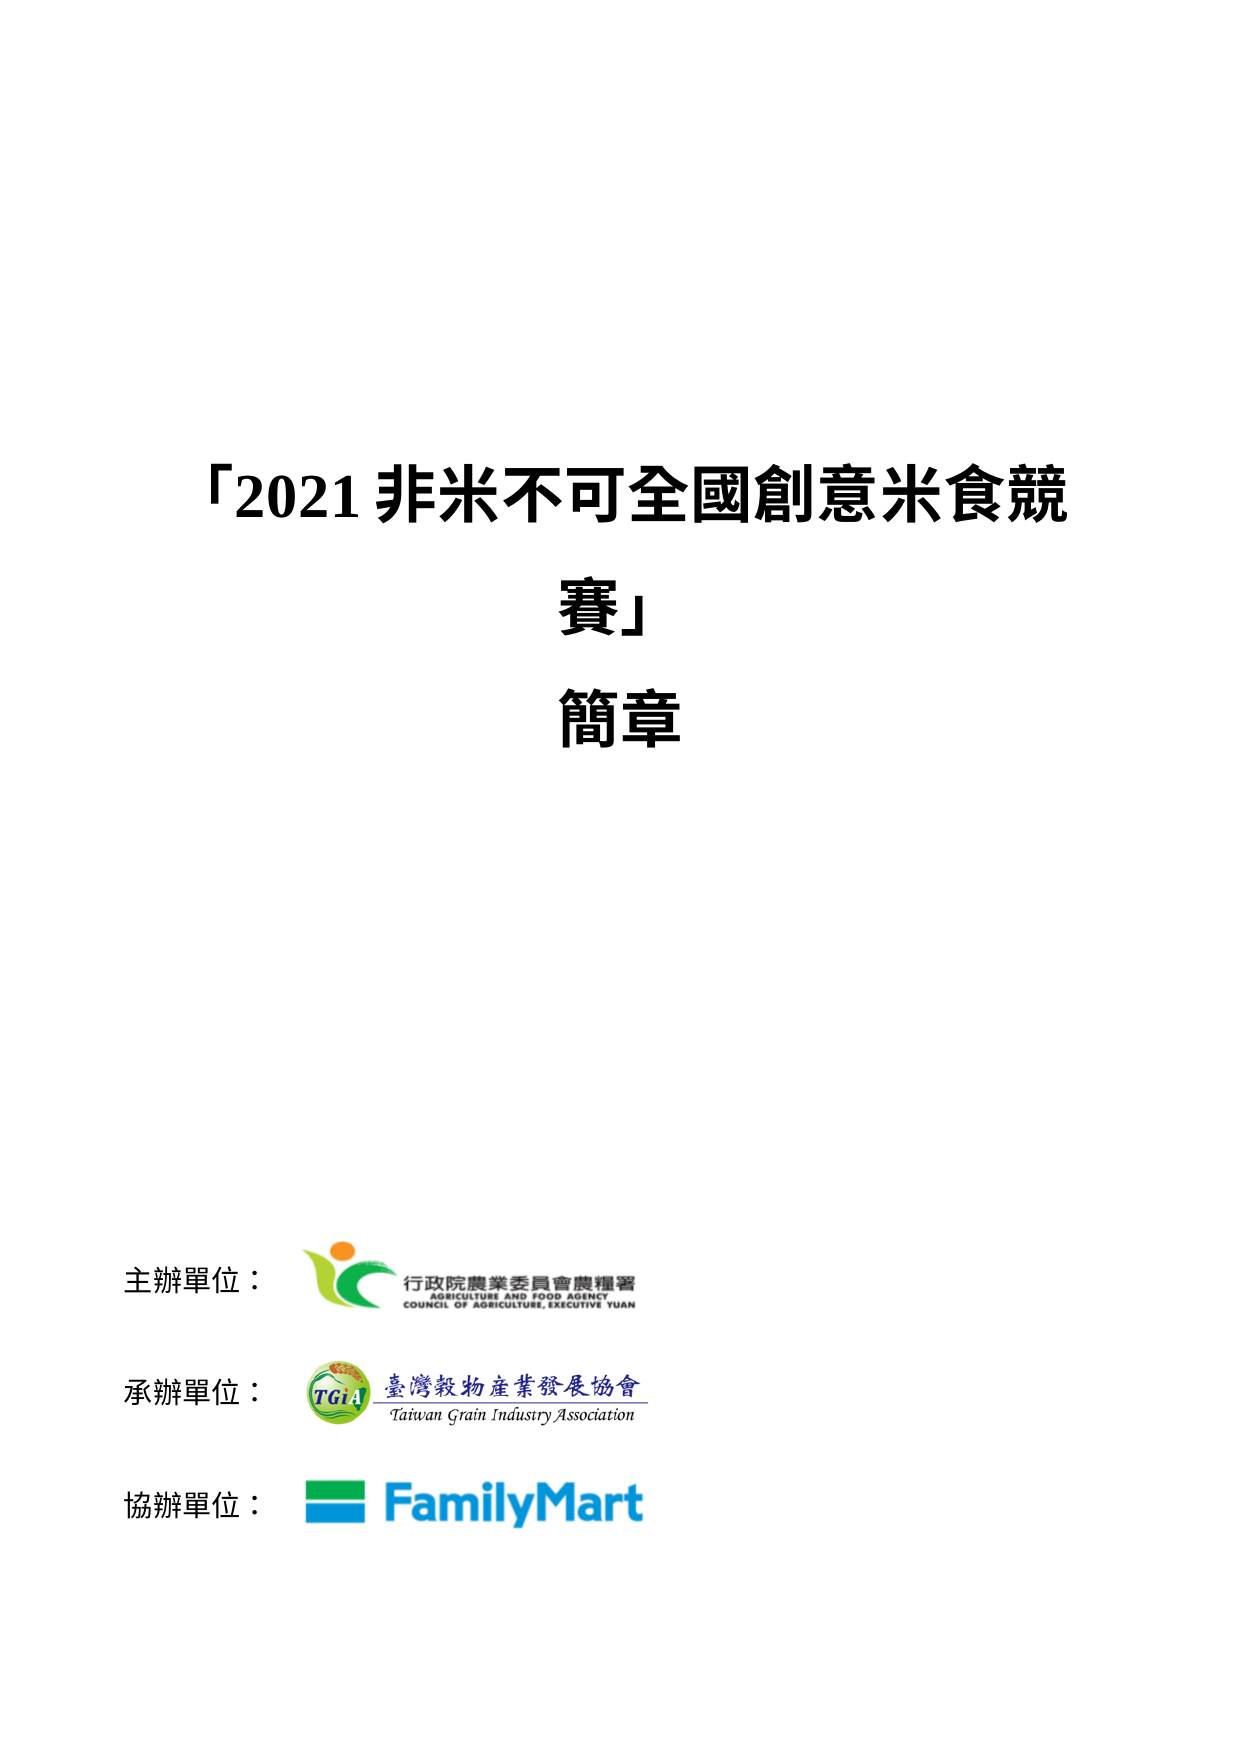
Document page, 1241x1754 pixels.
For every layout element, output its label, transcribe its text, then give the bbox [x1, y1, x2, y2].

picture [300, 1236, 642, 1320]
table_cell 承辦單位： [107, 1335, 286, 1447]
text 簡章 [118, 659, 1122, 772]
table_cell [286, 1447, 691, 1560]
table_cell [286, 1335, 691, 1447]
picture [300, 1461, 654, 1546]
text 「2021非米不可全國創意米食競賽」 [118, 434, 1122, 659]
picture [300, 1350, 649, 1432]
table_header 主辦單位： [107, 1222, 286, 1335]
table_cell 協辦單位： [107, 1447, 286, 1560]
table_header [286, 1222, 691, 1335]
